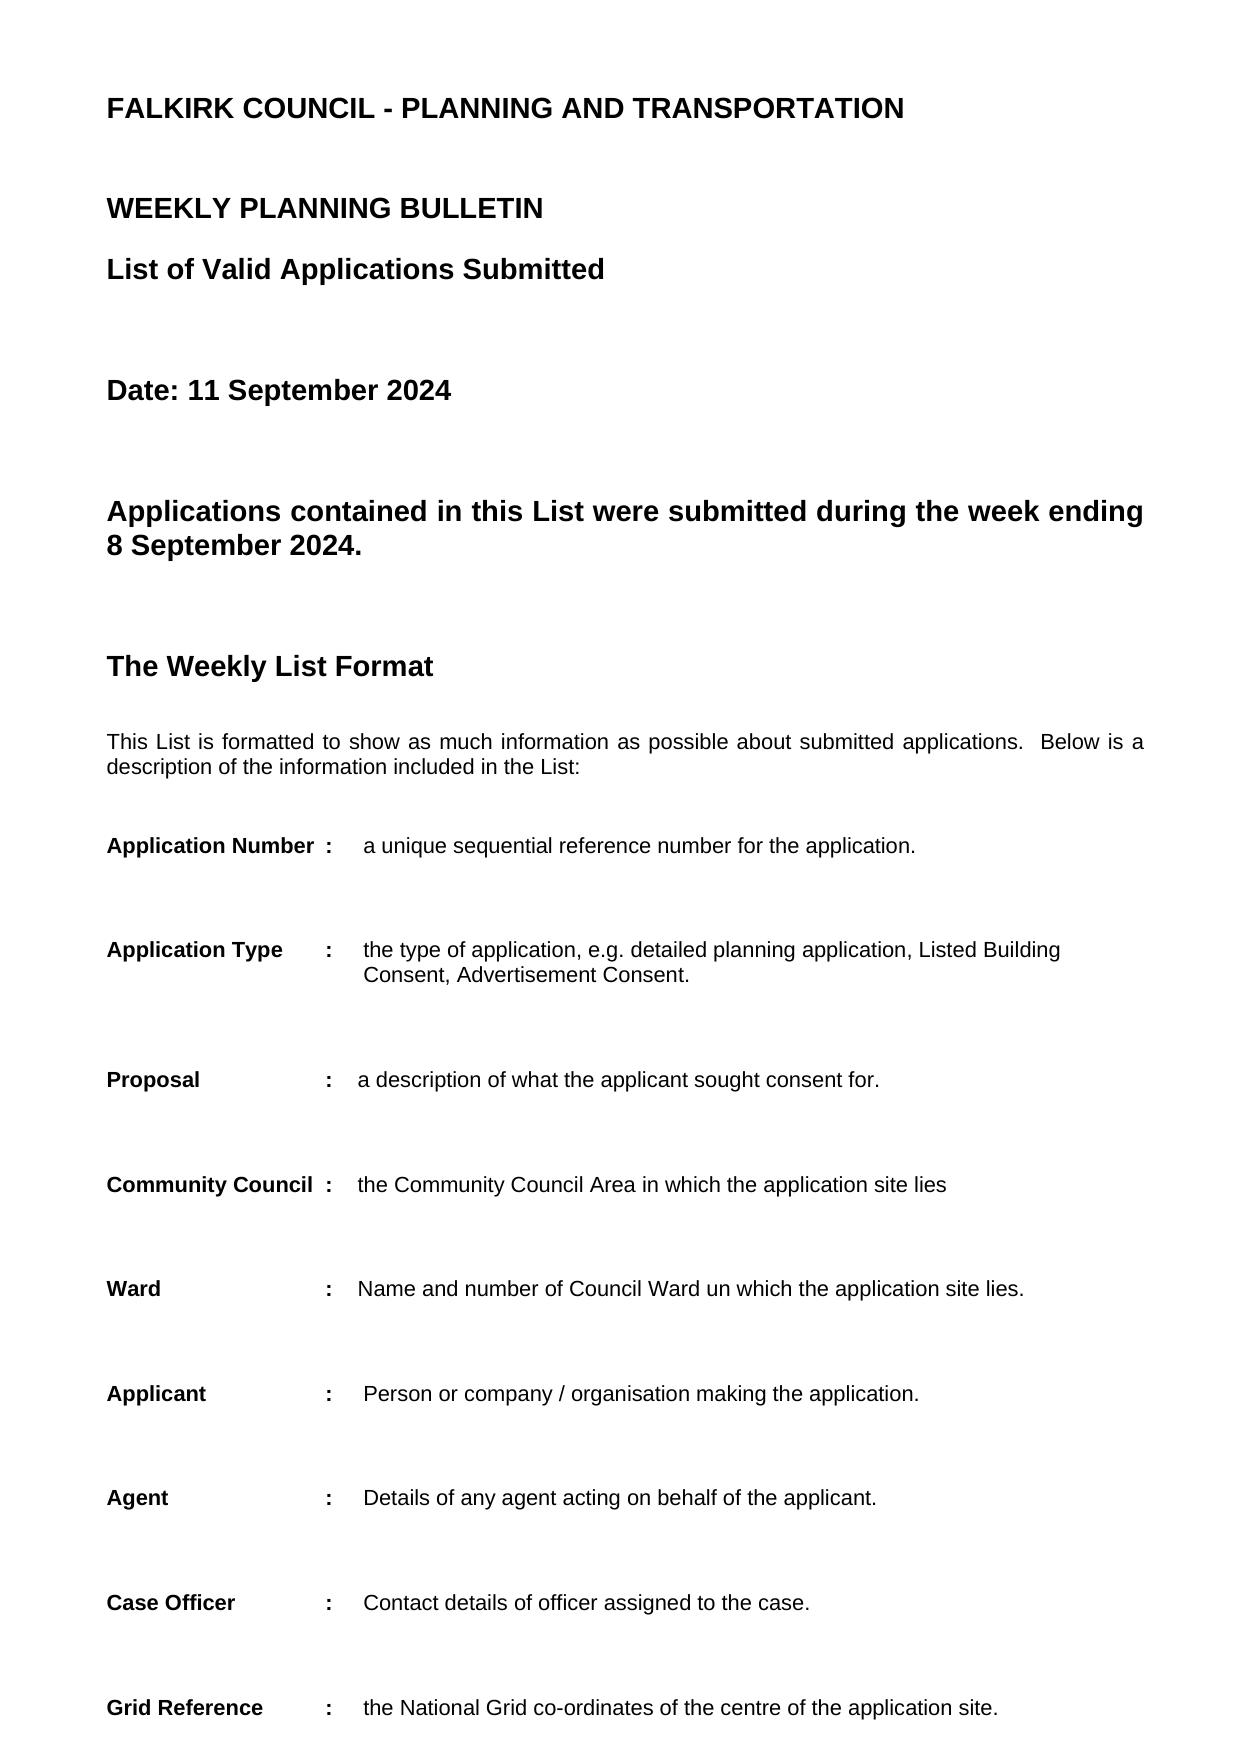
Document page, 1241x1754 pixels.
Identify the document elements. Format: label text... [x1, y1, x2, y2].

text Proposal : a description of what the applicant sought consent for. [106, 1067, 1146, 1092]
text Case Officer : Contact details of officer assigned to the case. [106, 1590, 1146, 1615]
text Applications contained in this List were submitted during the week ending 8 September 2024. [106, 494, 1146, 561]
text Grid Reference : the National Grid co-ordinates of the centre of the application site. [106, 1694, 1146, 1720]
text The Weekly List Format [106, 649, 1146, 682]
text Date: 11 September 2024 [106, 373, 1146, 406]
text Application Number : a unique sequential reference number for the application. [106, 833, 1146, 858]
text WEEKLY PLANNING BULLETIN [106, 191, 1146, 224]
text List of Valid Applications Submitted [106, 252, 1146, 285]
subtitle FALKIRK COUNCIL - PLANNING AND TRANSPORTATION [106, 91, 1146, 124]
text Community Council : the Community Council Area in which the application site lies [106, 1172, 1146, 1197]
text This List is formatted to show as much information as possible about submitted applications. Below is a description of the information included in the List: [106, 729, 1146, 779]
text Ward : Name and number of Council Ward un which the application site lies. [106, 1276, 1146, 1301]
text Applicant : Person or company / organisation making the application. [106, 1381, 1146, 1406]
text Agent : Details of any agent acting on behalf of the applicant. [106, 1485, 1146, 1511]
text Application Type : the type of application, e.g. detailed planning application, Listed Building Consent, Advertisement Consent. [106, 937, 1146, 988]
